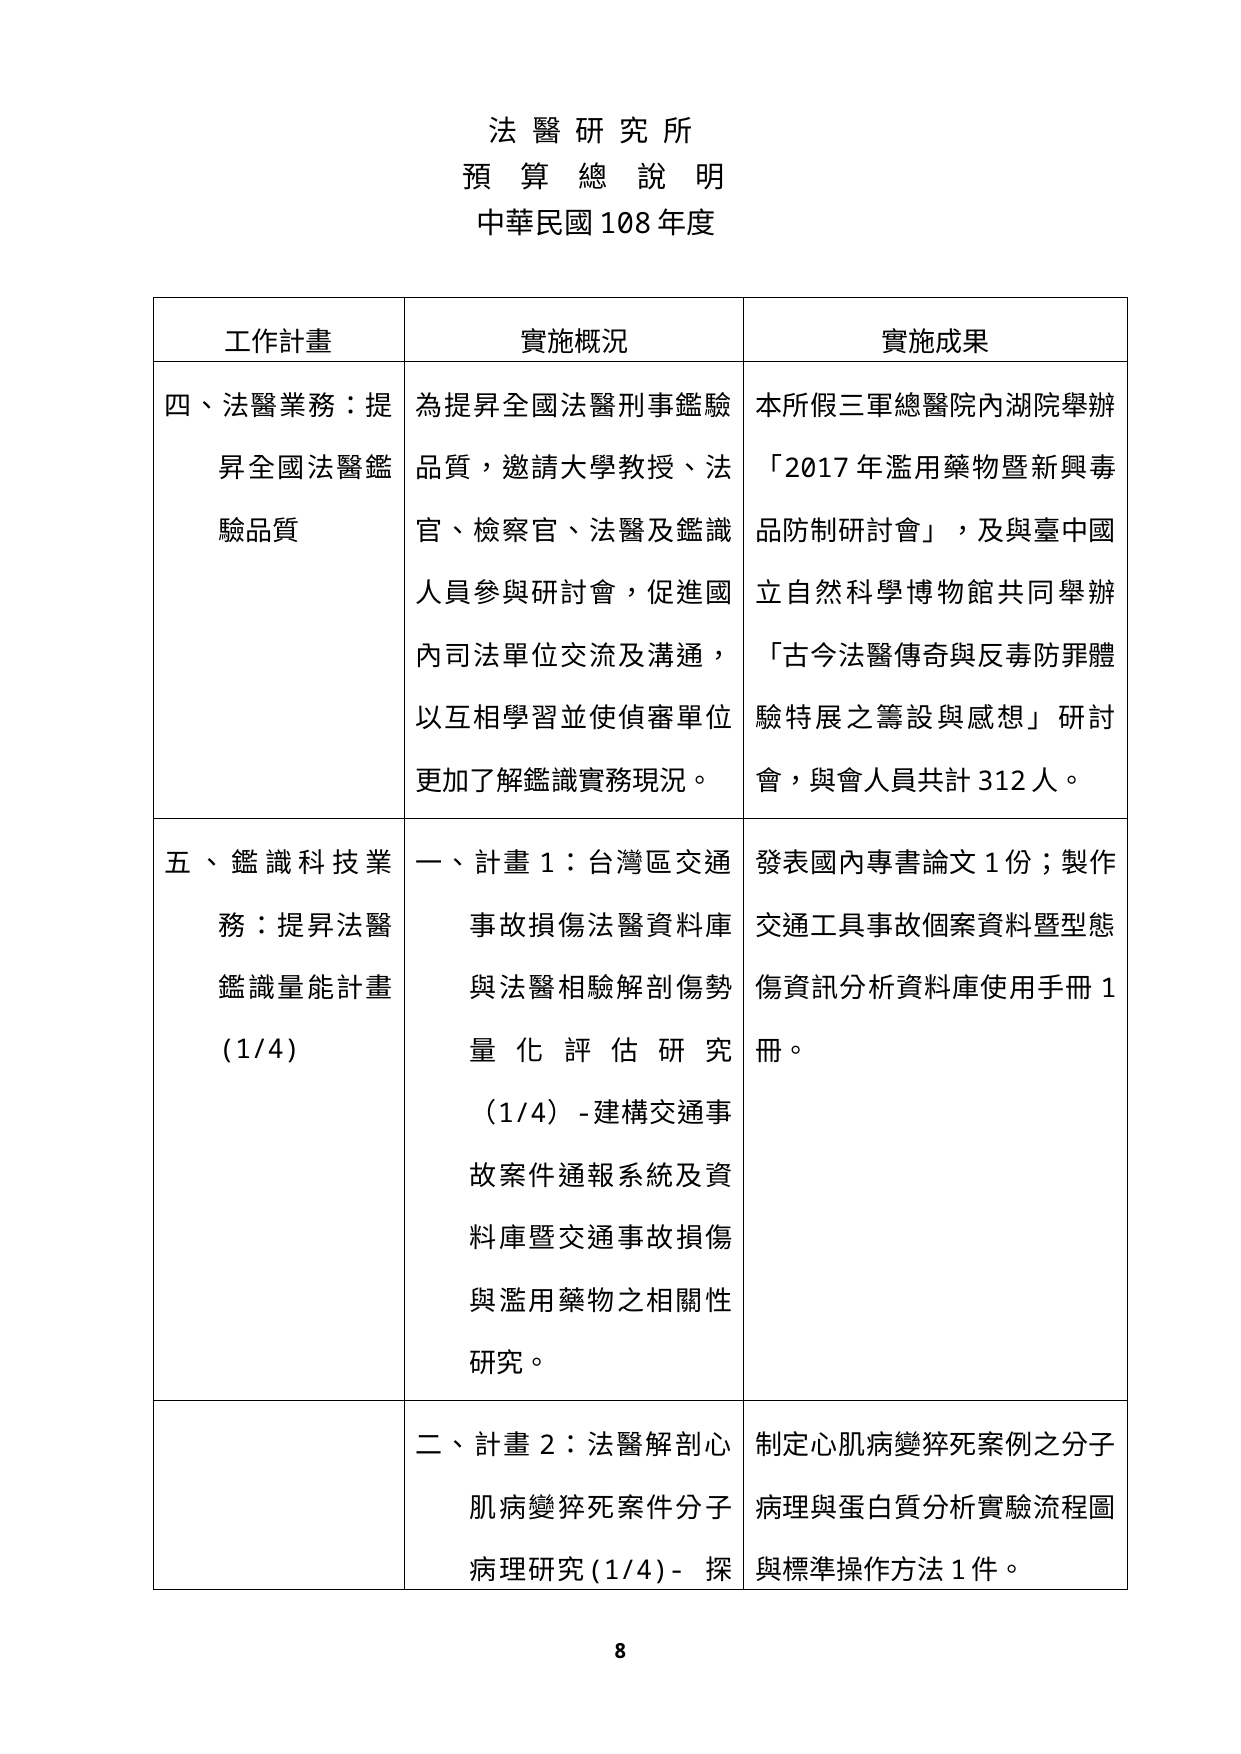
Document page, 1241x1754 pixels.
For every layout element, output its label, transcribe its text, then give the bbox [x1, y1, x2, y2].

table_header 實施概況 [405, 298, 743, 361]
table_cell 本所假三軍總醫院內湖院舉辦「2017年濫用藥物暨新興毒品防制研討會」，及與臺中國立自然科學博物館共同舉辦「古今法醫傳奇與反毒防罪體驗特展之籌設與感想」研討會，與會人員共計312人。 [744, 362, 1127, 818]
table_cell 發表國內專書論文1份；製作交通工具事故個案資料暨型態傷資訊分析資料庫使用手冊1冊。 [744, 819, 1127, 1400]
table_cell 為提昇全國法醫刑事鑑驗品質，邀請大學教授、法官、檢察官、法醫及鑑識人員參與研討會，促進國內司法單位交流及溝通，以互相學習並使偵審單位更加了解鑑識實務現況。 [405, 362, 743, 818]
table_header 工作計畫 [154, 298, 404, 361]
table_cell 一、計畫1：台灣區交通事故損傷法醫資料庫與法醫相驗解剖傷勢量化評估研究（1/4）-建構交通事故案件通報系統及資料庫暨交通事故損傷與濫用藥物之相關性研究。 [405, 819, 743, 1400]
table_cell 制定心肌病變猝死案例之分子病理與蛋白質分析實驗流程圖與標準操作方法1件。 [744, 1401, 1127, 1589]
table_cell 五、鑑識科技業務：提昇法醫鑑識量能計畫(1/4) [154, 819, 404, 1400]
table_cell 二、計畫2：法醫解剖心肌病變猝死案件分子病理研究(1/4)- 探 [405, 1401, 743, 1589]
table_cell [154, 1401, 404, 1589]
table_cell 四、法醫業務：提昇全國法醫鑑驗品質 [154, 362, 404, 818]
table_header 實施成果 [744, 298, 1127, 361]
